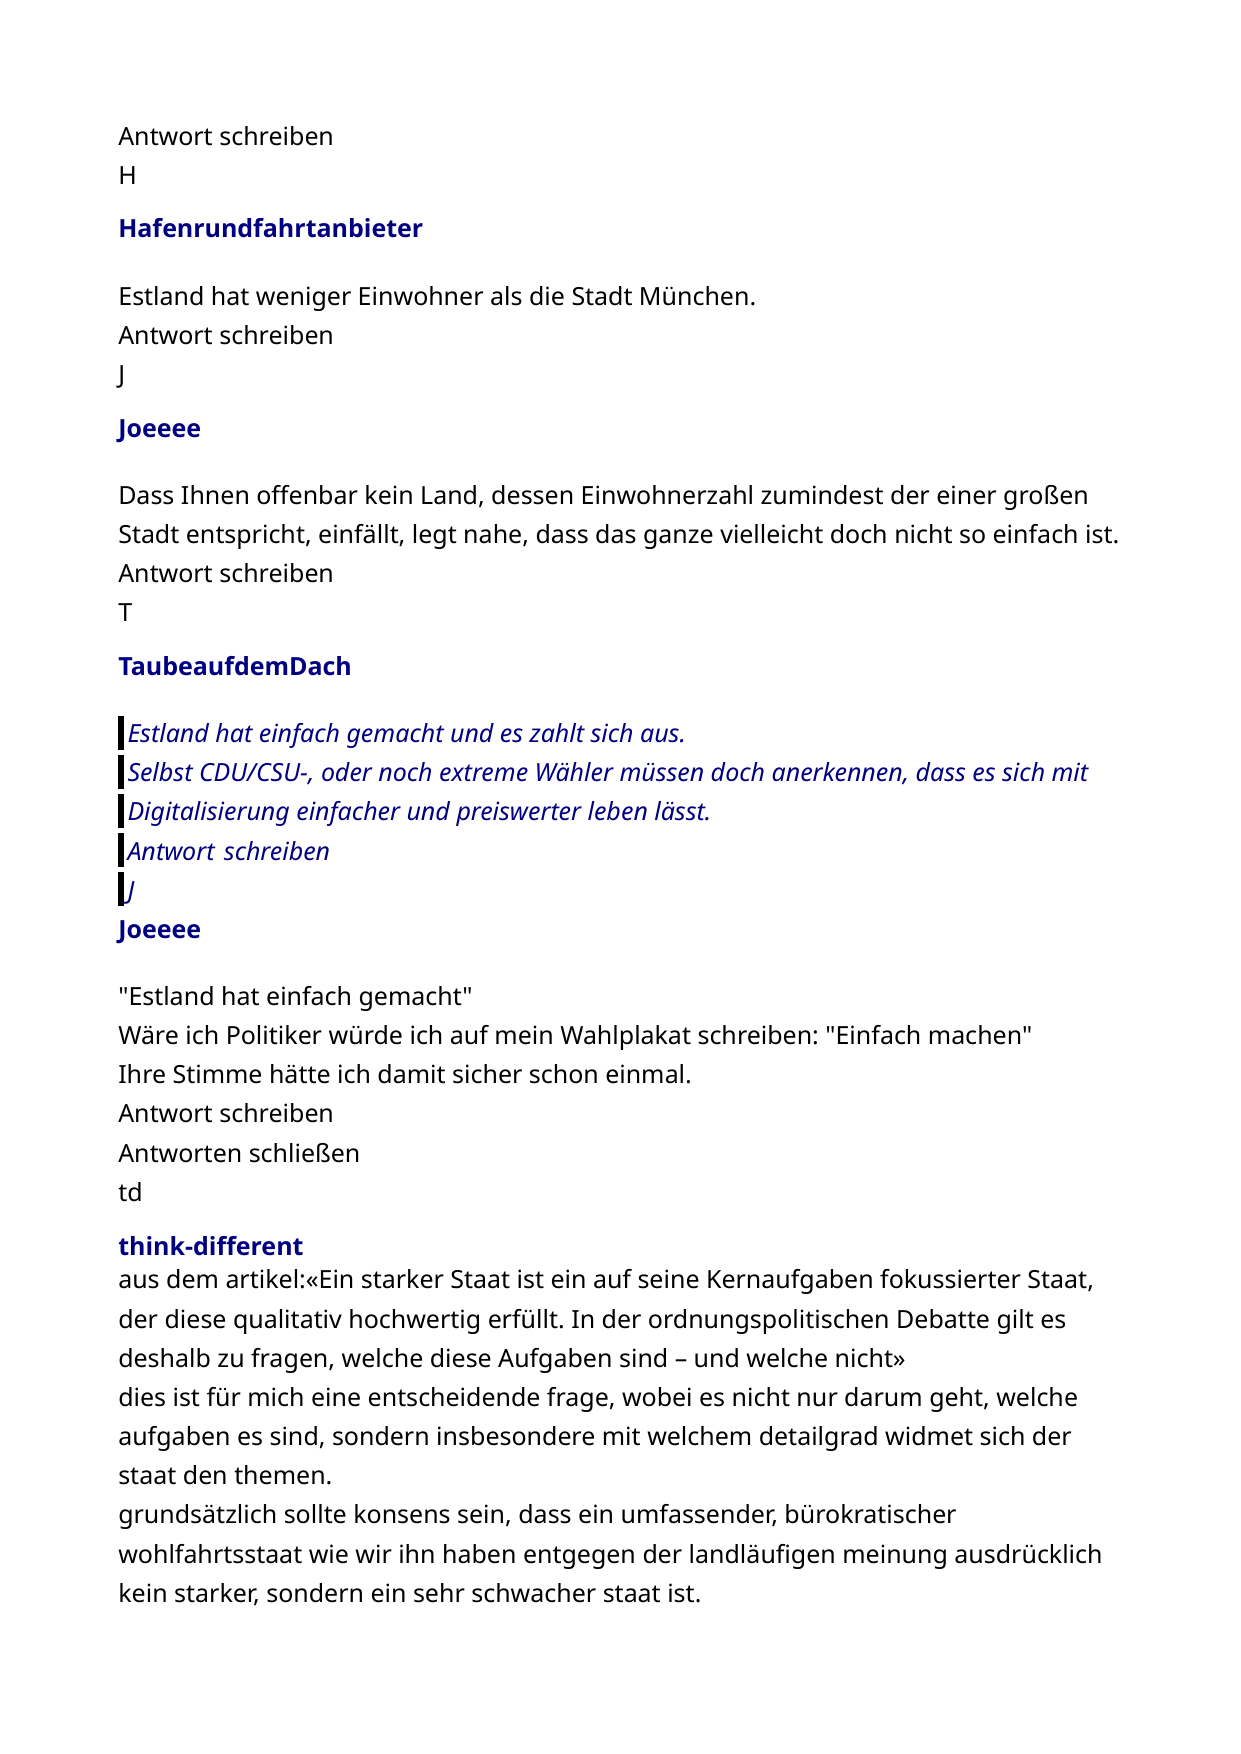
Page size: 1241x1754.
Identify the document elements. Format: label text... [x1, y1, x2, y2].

subtitle Hafenrundfahrtanbieter [118, 211, 1122, 245]
text Wäre ich Politiker würde ich auf mein Wahlplakat schreiben: "Einfach machen" [118, 1018, 1122, 1052]
text T [118, 595, 1122, 629]
subtitle TaubeaufdemDach [118, 648, 1122, 683]
text dies ist für mich eine entscheidende frage, wobei es nicht nur darum geht, welche aufgaben es sind, sondern insbesondere mit welchem detailgrad widmet sich der staat den themen. [118, 1380, 1122, 1492]
text Selbst CDU/CSU-, oder noch extreme Wähler müssen doch anerkennen, dass es sich mit Digitalisierung einfacher und preiswerter leben lässt. [118, 755, 1122, 828]
text Antworten schließen [118, 1135, 1122, 1169]
text H [118, 157, 1122, 191]
text Dass Ihnen offenbar kein Land, dessen Einwohnerzahl zumindest der einer großen Stadt entspricht, einfällt, legt nahe, dass das ganze vielleicht doch nicht so einfach ist. [118, 477, 1122, 551]
text "Estland hat einfach gemacht" [118, 978, 1122, 1013]
text td [118, 1174, 1122, 1208]
text Estland hat weniger Einwohner als die Stadt München. [118, 278, 1122, 312]
subtitle think-different [118, 1228, 1122, 1262]
subtitle Joeeee [118, 911, 1122, 946]
text Antwort schreiben [118, 1096, 1122, 1130]
text Antwort schreiben [118, 118, 1122, 152]
text Antwort schreiben [118, 556, 1122, 590]
text Antwort schreiben [118, 317, 1122, 351]
text J [118, 356, 1122, 391]
text Antwort schreiben [124, 833, 1122, 867]
text Estland hat einfach gemacht und es zahlt sich aus. [124, 716, 1122, 750]
subtitle Joeeee [118, 410, 1122, 444]
text aus dem artikel:«Ein starker Staat ist ein auf seine Kernaufgaben fokussierter Staat, der diese qualitativ hochwertig erfüllt. In der ordnungspolitischen Debatte gilt es deshalb zu fragen, welche diese Aufgaben sind – und welche nicht» [118, 1262, 1122, 1374]
text Ihre Stimme hätte ich damit sicher schon einmal. [118, 1057, 1122, 1091]
text J [124, 872, 1122, 906]
text grundsätzlich sollte konsens sein, dass ein umfassender, bürokratischer wohlfahrtsstaat wie wir ihn haben entgegen der landläufigen meinung ausdrücklich kein starker, sondern ein sehr schwacher staat ist. [118, 1497, 1122, 1609]
